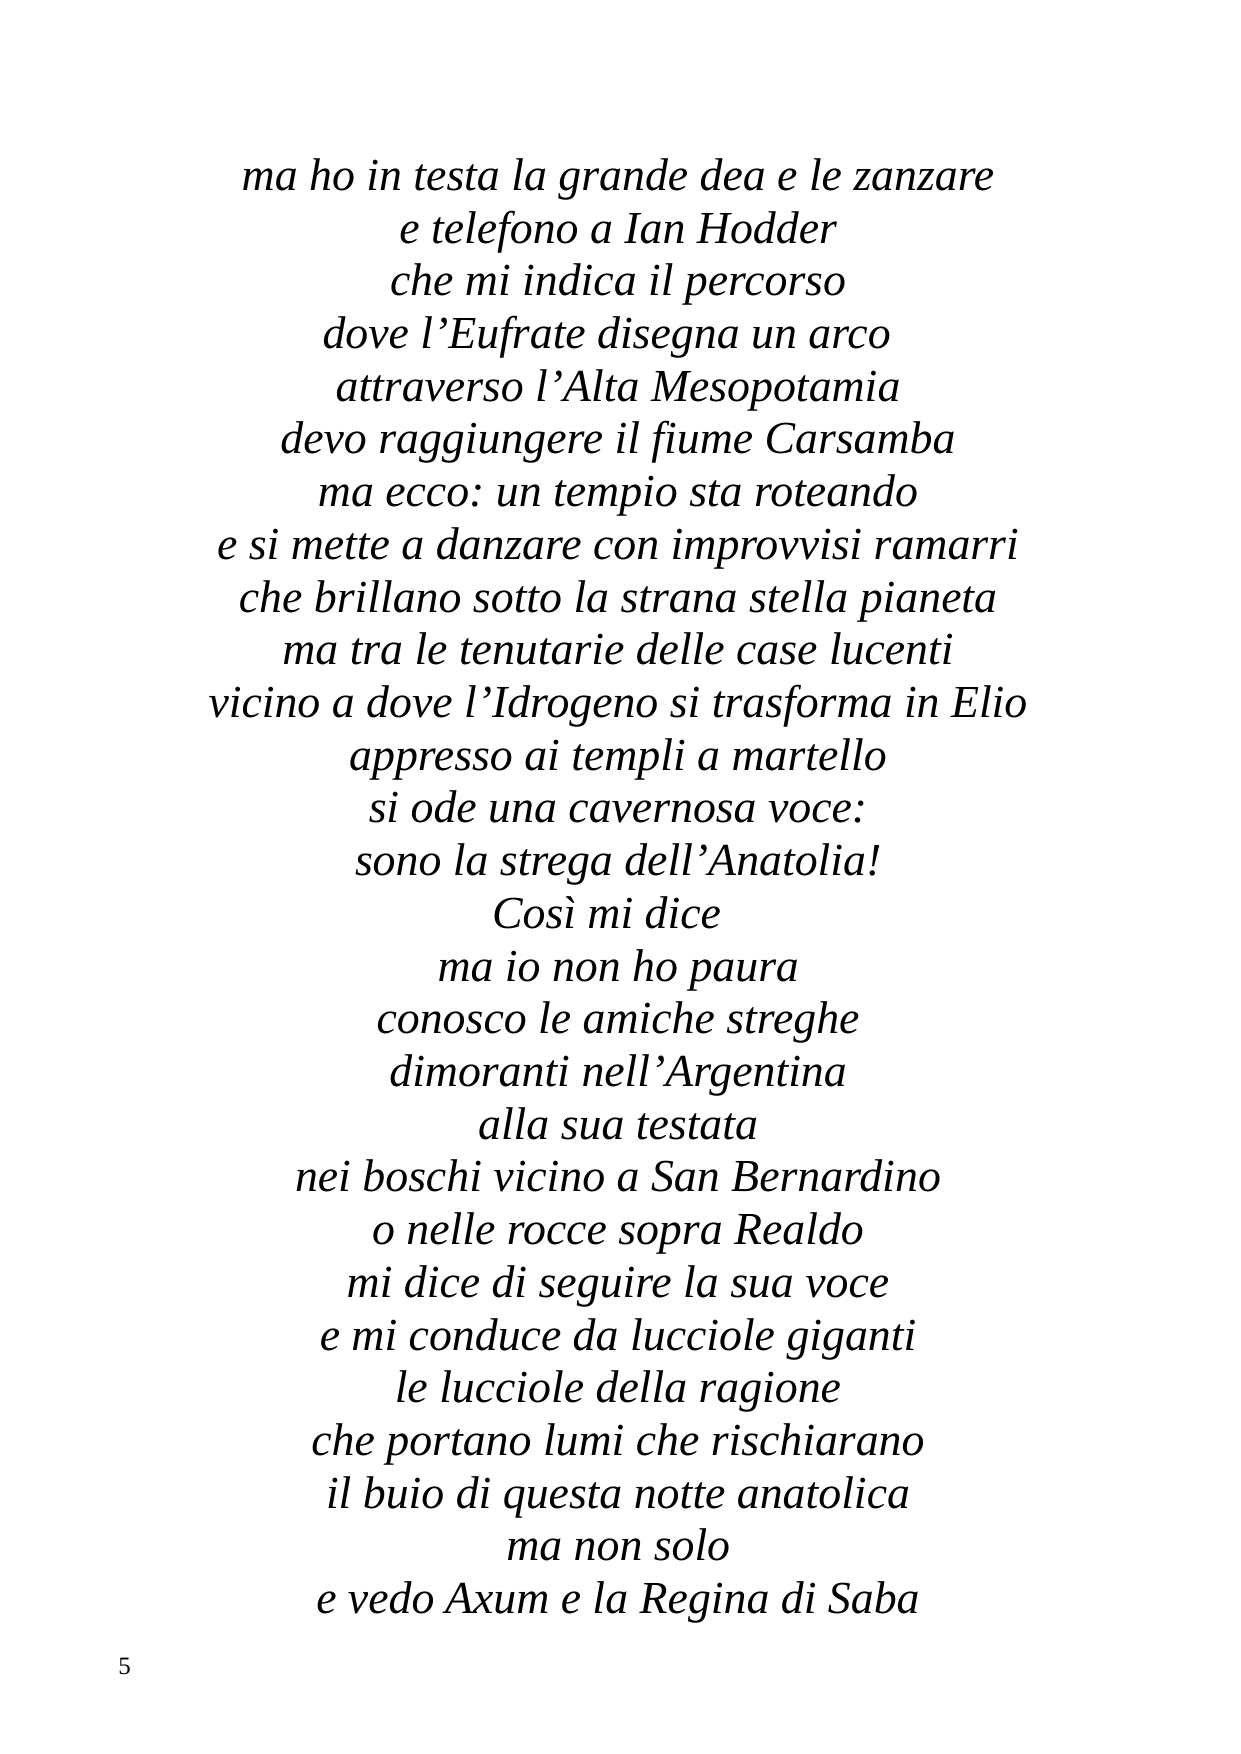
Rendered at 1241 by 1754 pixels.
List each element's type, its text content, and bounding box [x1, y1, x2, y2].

text che mi indica il percorso [118, 253, 1122, 306]
text che brillano sotto la strana stella pianeta [118, 569, 1122, 622]
text e telefono a Ian Hodder [118, 200, 1122, 253]
text nei boschi vicino a San Bernardino [118, 1149, 1122, 1202]
text sono la strega dell’Anatolia! [118, 833, 1122, 886]
text e vedo Axum e la Regina di Saba [118, 1571, 1122, 1623]
text e mi conduce da lucciole giganti [118, 1307, 1122, 1360]
text dove l’Eufrate disegna un arco [118, 306, 1122, 358]
text le lucciole della ragione [118, 1360, 1122, 1413]
text appresso ai templi a martello [118, 727, 1122, 780]
text dimoranti nell’Argentina [118, 1044, 1122, 1096]
text ma tra le tenutarie delle case lucenti [118, 622, 1122, 675]
text ma non solo [118, 1518, 1122, 1571]
text devo raggiungere il fiume Carsamba [118, 411, 1122, 464]
text mi dice di seguire la sua voce [118, 1254, 1122, 1307]
text attraverso l’Alta Mesopotamia [118, 358, 1122, 411]
text ma io non ho paura [118, 938, 1122, 991]
text e si mette a danzare con improvvisi ramarri [118, 517, 1122, 569]
text o nelle rocce sopra Realdo [118, 1202, 1122, 1254]
text alla sua testata [118, 1096, 1122, 1149]
text che portano lumi che rischiarano [118, 1413, 1122, 1465]
text Così mi dice [118, 886, 1122, 938]
text conosco le amiche streghe [118, 991, 1122, 1044]
text si ode una cavernosa voce: [118, 780, 1122, 833]
text ma ho in testa la grande dea e le zanzare [118, 148, 1122, 200]
text vicino a dove l’Idrogeno si trasforma in Elio [118, 675, 1122, 727]
text ma ecco: un tempio sta roteando [118, 464, 1122, 517]
text il buio di questa notte anatolica [118, 1465, 1122, 1518]
